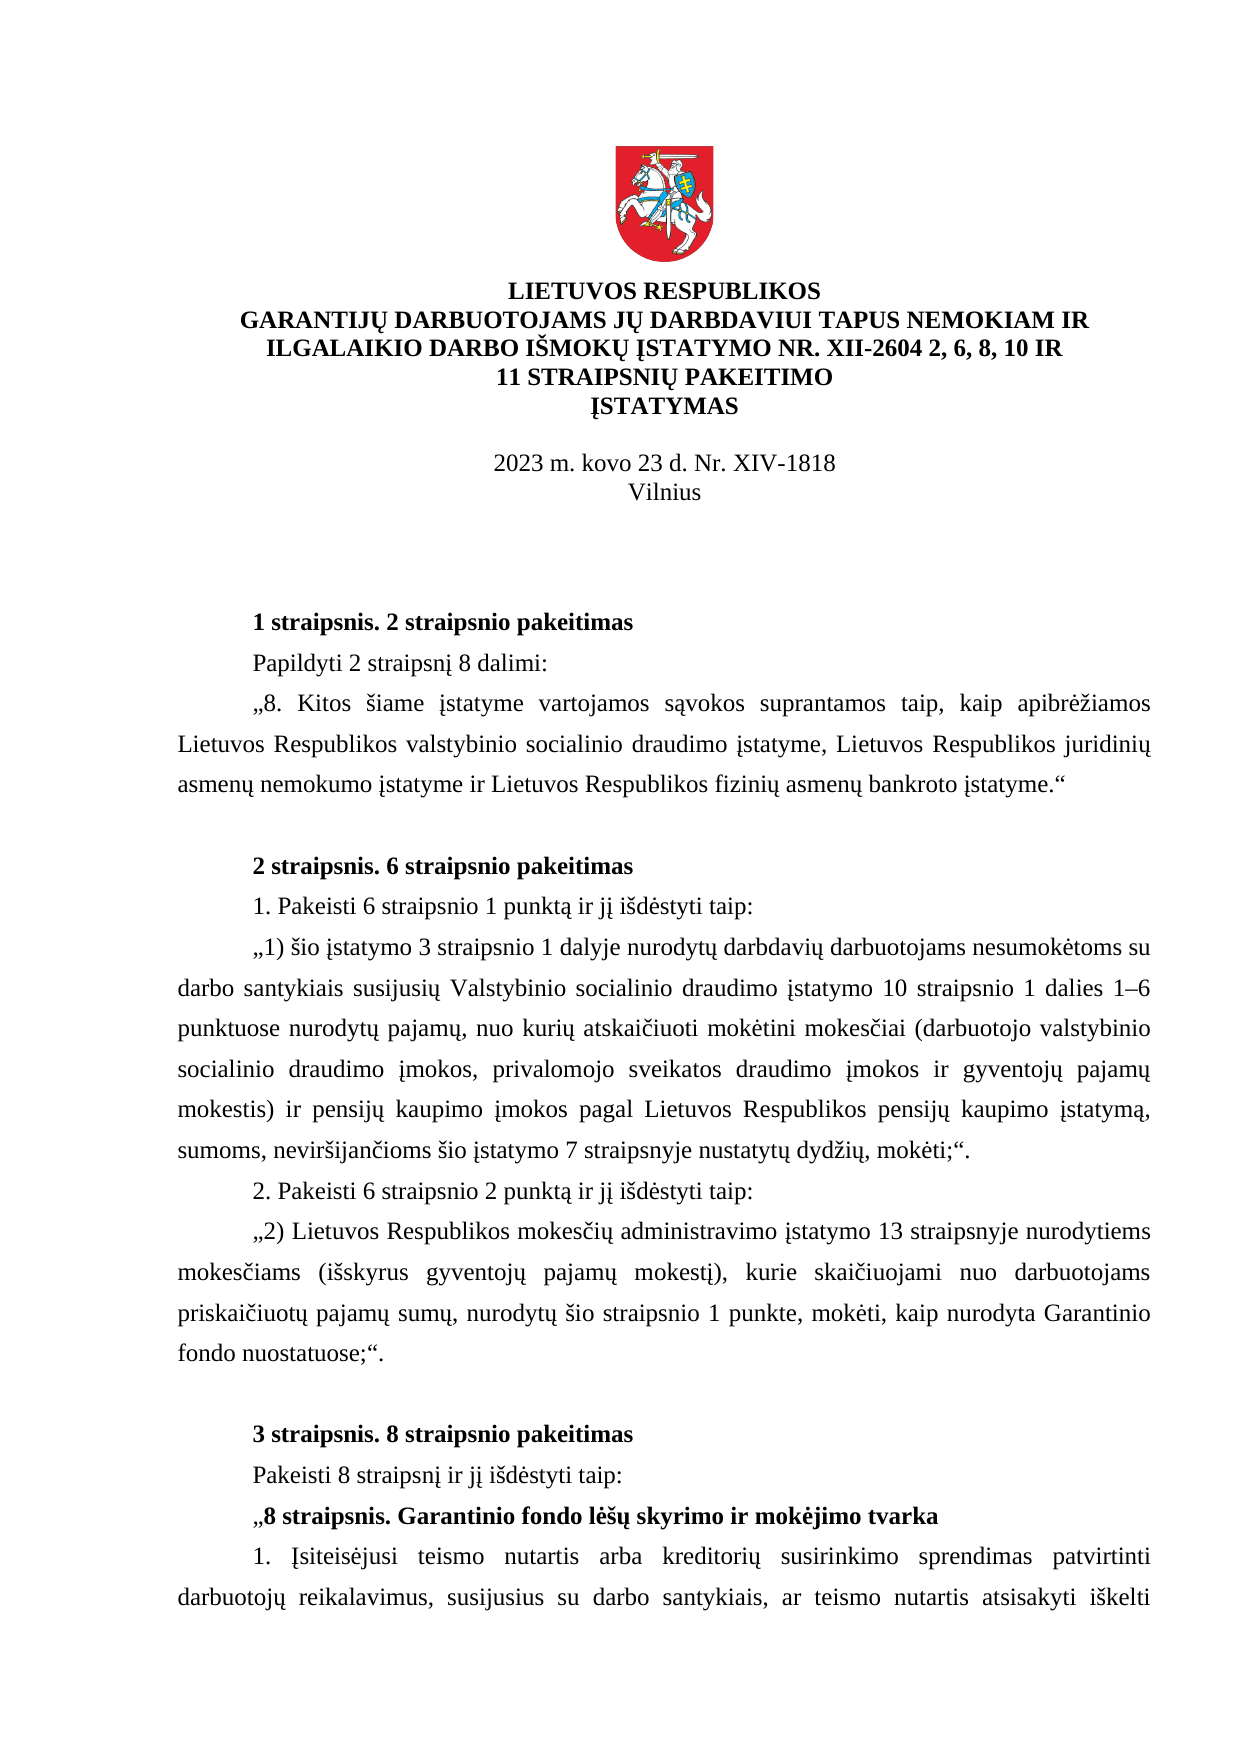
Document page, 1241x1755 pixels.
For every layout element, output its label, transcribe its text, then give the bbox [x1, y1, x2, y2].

text GARANTIJŲ DARBUOTOJAMS JŲ DARBDAVIUI TAPUS NEMOKIAM IR ILGALAIKIO DARBO IŠMOKŲ ĮSTATYMO NR. XII-2604 2, 6, 8, 10 IR 11 STRAIPSNIŲ PAKEITIMO [177, 305, 1152, 391]
text 2 straipsnis. 6 straipsnio pakeitimas [177, 839, 1152, 879]
text 2023 m. kovo 23 d. Nr. XIV-1818 [177, 448, 1152, 477]
text 1 straipsnis. 2 straipsnio pakeitimas [177, 595, 1152, 636]
text ĮSTATYMAS [177, 391, 1152, 420]
text „2) Lietuvos Respublikos mokesčių administravimo įstatymo 13 straipsnyje nurodytiems mokesčiams (išskyrus gyventojų pajamų mokestį), kurie skaičiuojami nuo darbuotojams priskaičiuotų pajamų sumų, nurodytų šio straipsnio 1 punkte, mokėti, kaip nurodyta Garantinio fondo nuostatuose;“. [177, 1204, 1152, 1367]
text Vilnius [177, 477, 1152, 506]
text 3 straipsnis. 8 straipsnio pakeitimas [177, 1408, 1152, 1448]
text Pakeisti 8 straipsnį ir jį išdėstyti taip: [177, 1448, 1152, 1489]
text 1. Įsiteisėjusi teismo nutartis arba kreditorių susirinkimo sprendimas patvirtinti darbuotojų reikalavimus, susijusius su darbo santykiais, ar teismo nutartis atsisakyti iškelti [177, 1529, 1152, 1611]
text LIETUVOS RESPUBLIKOS [177, 276, 1152, 305]
text 2. Pakeisti 6 straipsnio 2 punktą ir jį išdėstyti taip: [177, 1164, 1152, 1204]
text Papildyti 2 straipsnį 8 dalimi: [177, 636, 1152, 676]
text „1) šio įstatymo 3 straipsnio 1 dalyje nurodytų darbdavių darbuotojams nesumokėtoms su darbo santykiais susijusių Valstybinio socialinio draudimo įstatymo 10 straipsnio 1 dalies 1–6 punktuose nurodytų pajamų, nuo kurių atskaičiuoti mokėtini mokesčiai (darbuotojo valstybinio socialinio draudimo įmokos, privalomojo sveikatos draudimo įmokos ir gyventojų pajamų mokestis) ir pensijų kaupimo įmokos pagal Lietuvos Respublikos pensijų kaupimo įstatymą, sumoms, neviršijančioms šio įstatymo 7 straipsnyje nustatytų dydžių, mokėti;“. [177, 920, 1152, 1164]
text „8 straipsnis. Garantinio fondo lėšų skyrimo ir mokėjimo tvarka [177, 1489, 1152, 1529]
text „8. Kitos šiame įstatyme vartojamos sąvokos suprantamos taip, kaip apibrėžiamos Lietuvos Respublikos valstybinio socialinio draudimo įstatyme, Lietuvos Respublikos juridinių asmenų nemokumo įstatyme ir Lietuvos Respublikos fizinių asmenų bankroto įstatyme.“ [177, 676, 1152, 798]
text 1. Pakeisti 6 straipsnio 1 punktą ir jį išdėstyti taip: [177, 879, 1152, 920]
